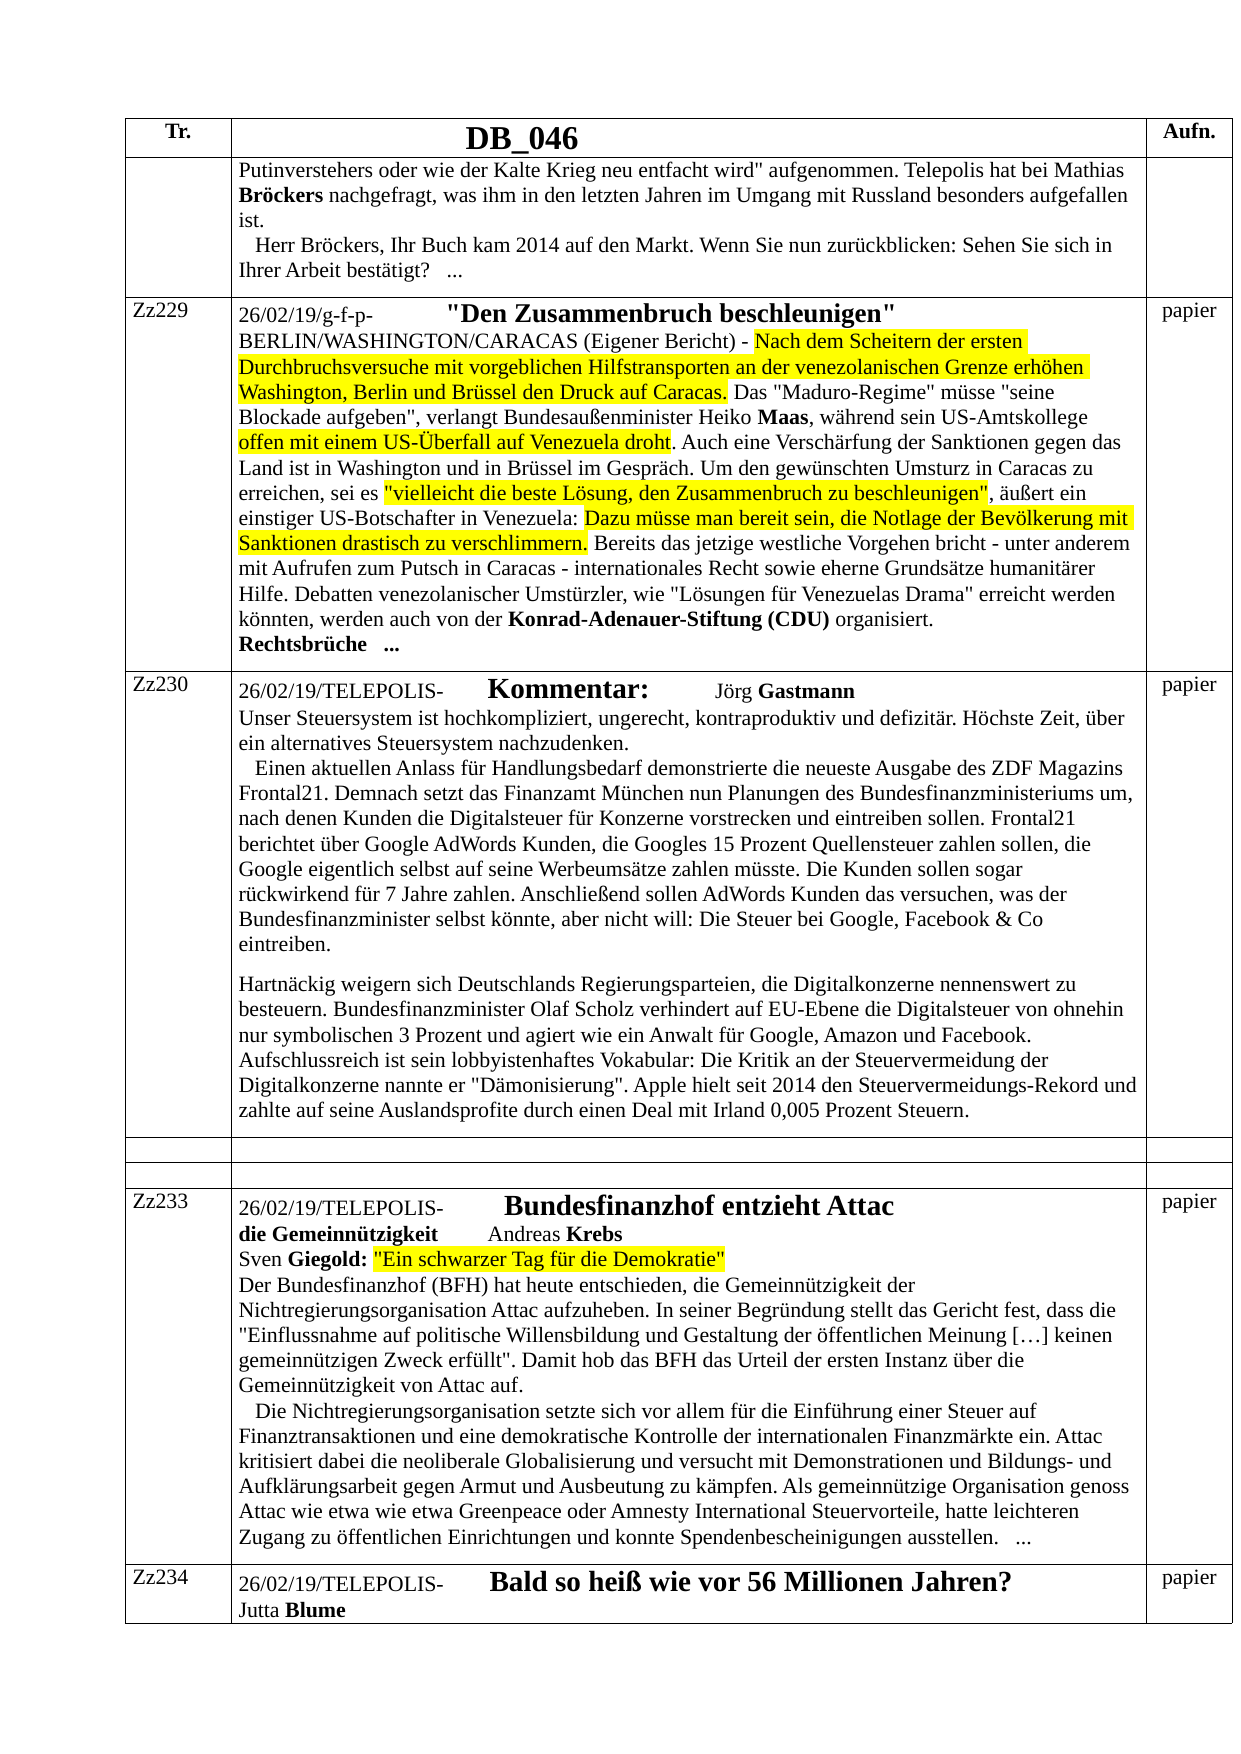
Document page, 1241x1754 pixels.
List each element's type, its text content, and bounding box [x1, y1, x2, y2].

table_header DB_046 [232, 119, 1146, 157]
table_cell [1147, 1163, 1232, 1188]
table_cell [126, 158, 231, 297]
table_cell 26/02/19/TELEPOLIS- Kommentar: Jörg Gastmann Unser Steuersystem ist hochkompliziert, ungerecht, kontraproduktiv und defizitär. Höchste Zeit, über ein alternatives Steuersystem nachzudenken. Einen aktuellen Anlass für Handlungsbedarf demonstrierte die neueste Ausgabe des ZDF Magazins Frontal21. Demnach setzt das Finanzamt München nun Planungen des Bundesfinanzministeriums um, nach denen Kunden die Digitalsteuer für Konzerne vorstrecken und eintreiben sollen. Frontal21 berichtet über Google AdWords Kunden, die Googles 15 Prozent Quellensteuer zahlen sollen, die Google eigentlich selbst auf seine Werbeumsätze zahlen müsste. Die Kunden sollen sogar rückwirkend für 7 Jahre zahlen. Anschließend sollen AdWords Kunden das versuchen, was der Bundesfinanzminister selbst könnte, aber nicht will: Die Steuer bei Google, Facebook & Co eintreiben. Hartnäckig weigern sich Deutschlands Regierungsparteien, die Digitalkonzerne nennenswert zu besteuern. Bundesfinanzminister Olaf Scholz verhindert auf EU-Ebene die Digitalsteuer von ohnehin nur symbolischen 3 Prozent und agiert wie ein Anwalt für Google, Amazon und Facebook. Aufschlussreich ist sein lobbyistenhaftes Vokabular: Die Kritik an der Steuervermeidung der Digitalkonzerne nannte er "Dämonisierung". Apple hielt seit 2014 den Steuervermeidungs-Rekord und zahlte auf seine Auslandsprofite durch einen Deal mit Irland 0,005 Prozent Steuern. [232, 672, 1146, 1137]
table_cell [232, 1163, 1146, 1188]
table_cell Putinverstehers oder wie der Kalte Krieg neu entfacht wird" aufgenommen. Telepolis hat bei Mathias Bröckers nachgefragt, was ihm in den letzten Jahren im Umgang mit Russland besonders aufgefallen ist. Herr Bröckers, Ihr Buch kam 2014 auf den Markt. Wenn Sie nun zurückblicken: Sehen Sie sich in Ihrer Arbeit bestätigt? ... [232, 158, 1146, 297]
table_cell 26/02/19/g-f-p- "Den Zusammenbruch beschleunigen" BERLIN/WASHINGTON/CARACAS (Eigener Bericht) - Nach dem Scheitern der ersten Durchbruchsversuche mit vorgeblichen Hilfstransporten an der venezolanischen Grenze erhöhen Washington, Berlin und Brüssel den Druck auf Caracas. Das "Maduro-Regime" müsse "seine Blockade aufgeben", verlangt Bundesaußenminister Heiko Maas, während sein US-Amtskollege offen mit einem US-Überfall auf Venezuela droht. Auch eine Verschärfung der Sanktionen gegen das Land ist in Washington und in Brüssel im Gespräch. Um den gewünschten Umsturz in Caracas zu erreichen, sei es "vielleicht die beste Lösung, den Zusammenbruch zu beschleunigen", äußert ein einstiger US-Botschafter in Venezuela: Dazu müsse man bereit sein, die Notlage der Bevölkerung mit Sanktionen drastisch zu verschlimmern. Bereits das jetzige westliche Vorgehen bricht - unter anderem mit Aufrufen zum Putsch in Caracas - internationales Recht sowie eherne Grundsätze humanitärer Hilfe. Debatten venezolanischer Umstürzler, wie "Lösungen für Venezuelas Drama" erreicht werden könnten, werden auch von der Konrad-Adenauer-Stiftung (CDU) organisiert. Rechtsbrüche ... [232, 298, 1146, 671]
table_cell papier [1147, 1189, 1232, 1563]
table_cell 26/02/19/TELEPOLIS- Bundesfinanzhof entzieht Attac die Gemeinnützigkeit Andreas Krebs Sven Giegold: "Ein schwarzer Tag für die Demokratie" Der Bundesfinanzhof (BFH) hat heute entschieden, die Gemeinnützigkeit der Nichtregierungsorganisation Attac aufzuheben. In seiner Begründung stellt das Gericht fest, dass die "Einflussnahme auf politische Willensbildung und Gestaltung der öffentlichen Meinung […] keinen gemeinnützigen Zweck erfüllt". Damit hob das BFH das Urteil der ersten Instanz über die Gemeinnützigkeit von Attac auf. Die Nichtregierungsorganisation setzte sich vor allem für die Einführung einer Steuer auf Finanztransaktionen und eine demokratische Kontrolle der internationalen Finanzmärkte ein. Attac kritisiert dabei die neoliberale Globalisierung und versucht mit Demonstrationen und Bildungs- und Aufklärungsarbeit gegen Armut und Ausbeutung zu kämpfen. Als gemeinnützige Organisation genoss Attac wie etwa wie etwa Greenpeace oder Amnesty International Steuervorteile, hatte leichteren Zugang zu öffentlichen Einrichtungen und konnte Spendenbescheinigungen ausstellen. ... [232, 1189, 1146, 1563]
table_cell papier [1147, 298, 1232, 671]
table_cell 26/02/19/TELEPOLIS- Bald so heiß wie vor 56 Millionen Jahren? Jutta Blume [232, 1565, 1146, 1622]
table_cell papier [1147, 672, 1232, 1137]
table_cell Zz233 [126, 1189, 231, 1563]
table_cell [232, 1138, 1146, 1162]
table_cell papier [1147, 1565, 1232, 1622]
table_cell Zz234 [126, 1565, 231, 1622]
table_cell [1147, 158, 1232, 297]
table_cell [126, 1163, 231, 1188]
table_cell Zz229 [126, 298, 231, 671]
table_cell [126, 1138, 231, 1162]
table_cell [1147, 1138, 1232, 1162]
table_cell Zz230 [126, 672, 231, 1137]
table_header Aufn. [1147, 119, 1232, 157]
table_header Tr. [126, 119, 231, 157]
